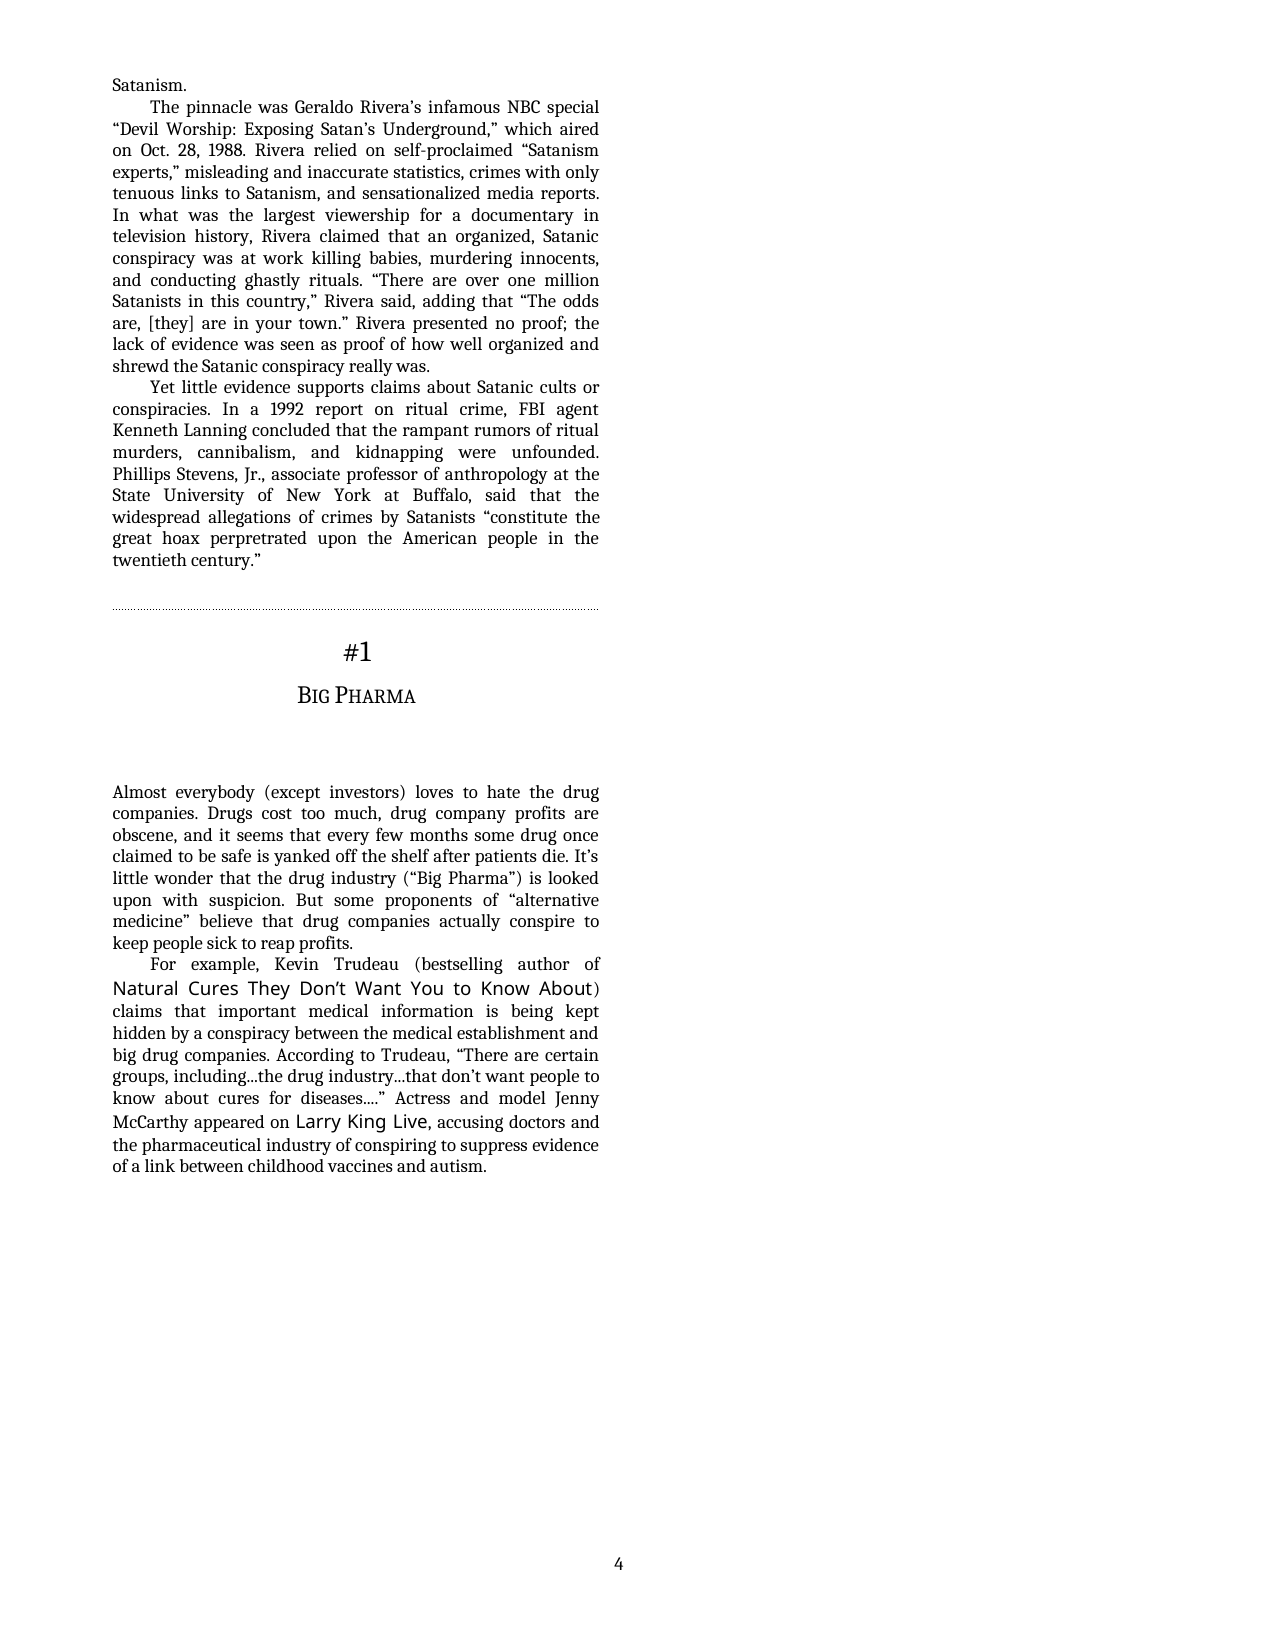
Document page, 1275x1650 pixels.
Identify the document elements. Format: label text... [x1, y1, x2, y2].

text Yet little evidence supports claims about Satanic cults or conspiracies. In a 1992 report on ritual crime, FBI agent Kenneth Lanning concluded that the rampant rumors of ritual murders, cannibalism, and kidnapping were unfounded. Phillips Stevens, Jr., associate professor of anthropology at the State University of New York at Buffalo, said that the widespread allegations of crimes by Satanists “con­stitute the great hoax perpretrated upon the American people in the twentieth century.” [112, 377, 600, 571]
text Almost everybody (except investors) loves to hate the drug companies. Drugs cost too much, drug company profits are obscene, and it seems that every few months some drug once claimed to be safe is yanked off the shelf after patients die. It’s little wonder that the drug industry (“Big Pharma”) is looked upon with suspicion. But some proponents of “alternative medicine” believe that drug companies actually conspire to keep people sick to reap profits. [112, 781, 600, 954]
text Satanism. [112, 75, 600, 97]
subtitle #1 [112, 608, 600, 668]
text For example, Kevin Trudeau (bestselling author of Natural Cures They Don’t Want You to Know About) claims that important medical information is being kept hidden by a conspiracy between the medical establishment and big drug companies. According to Trudeau, “There are certain groups, including...the drug industry...that don’t want people to know about cures for diseases....” Actress and model Jenny McCarthy appeared on Larry King Live, accusing doctors and the pharmaceutical industry of conspiring to suppress evidence of a link between childhood vaccines and autism. [112, 954, 600, 1177]
subtitle Big Pharma [112, 681, 600, 710]
text The pinnacle was Geraldo Rivera’s infamous NBC special “Devil Worship: Exposing Satan’s Underground,” which aired on Oct. 28, 1988. Rivera relied on self-proclaimed “Satanism experts,” misleading and inaccurate statistics, crimes with only tenuous links to Satanism, and sensationalized media reports. In what was the largest viewership for a documentary in television history, Rivera claimed that an organized, Satanic conspiracy was at work killing babies, murdering innocents, and conducting ghastly rituals. “There are over one million Satanists in this country,” Rivera said, adding that “The odds are, [they] are in your town.” Rivera presented no proof; the lack of evidence was seen as proof of how well organized and shrewd the Satanic conspiracy really was. [112, 97, 600, 377]
